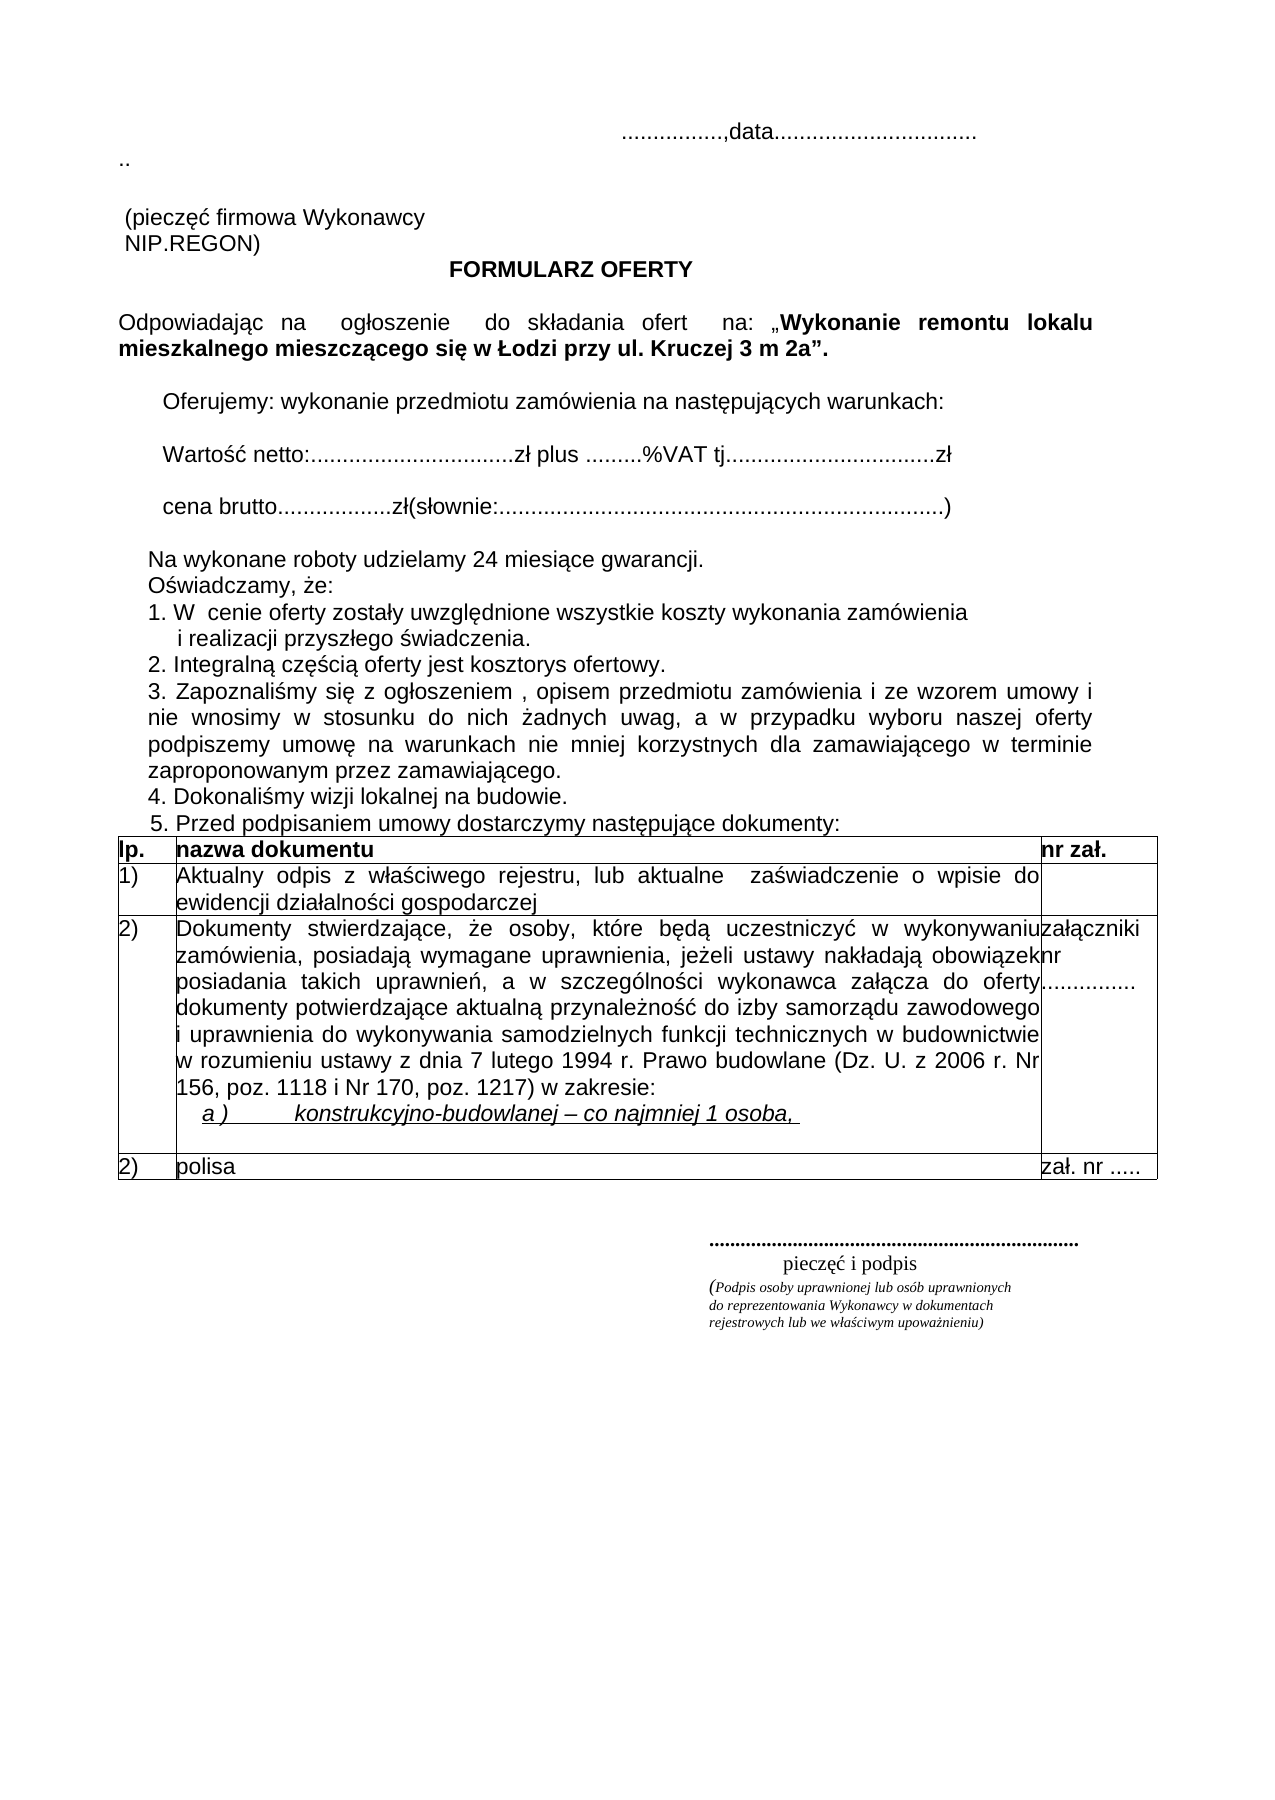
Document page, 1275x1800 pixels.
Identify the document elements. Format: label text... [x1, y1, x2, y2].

table_cell Dokumenty stwierdzające, że osoby, które będą uczestniczyć w wykonywaniu zamówienia, posiadają wymagane uprawnienia, jeżeli ustawy nakładają obowiązek posiadania takich uprawnień, a w szczególności wykonawca załącza do oferty dokumenty potwierdzające aktualną przynależność do izby samorządu zawodowego i uprawnienia do wykonywania samodzielnych funkcji technicznych w budownictwie w rozumieniu ustawy z dnia 7 lutego 1994 r. Prawo budowlane (Dz. U. z 2006 r. Nr 156, poz. 1118 i Nr 170, poz. 1217) w zakresie: a ) konstrukcyjno-bu­dowlanej – co najmniej 1 osoba, [177, 916, 1041, 1152]
table_header nr zał. [1042, 837, 1157, 862]
text 2. Integralną częścią oferty jest kosztorys ofertowy. [148, 651, 1093, 678]
text Odpowiadając na ogłoszenie do składania ofert na: „Wykonanie remontu lokalu mieszkalnego mieszczącego się w Łodzi przy ul. Kruczej 3 m 2a”. [118, 309, 1093, 362]
table_header lp. [119, 837, 176, 862]
text do reprezentowania Wykonawcy w dokumentach [118, 1297, 1157, 1313]
text (pieczęć firmowa Wykonawcy [118, 203, 1157, 230]
text Oferujemy: wykonanie przedmiotu zamówienia na następujących warunkach: [162, 388, 980, 414]
table_cell Aktualny odpis z właściwego rejestru, lub aktualne zaświadczenie o wpisie do ewidencji działalności gospodarczej [177, 864, 1041, 915]
text FORMULARZ OFERTY [162, 256, 980, 282]
text 3. Zapoznaliśmy się z ogłoszeniem , opisem przedmiotu zamówienia i ze wzorem umowy i nie wnosimy w stosunku do nich żadnych uwag, a w przypadku wyboru naszej oferty podpiszemy umowę na warunkach nie mniej korzystnych dla zamawiającego w terminie zaproponowanym przez zamawiającego. [148, 678, 1093, 783]
table_cell zał. nr ..... [1042, 1154, 1157, 1179]
text 1. W cenie oferty zostały uwzględnione wszystkie koszty wykonania zamówienia [148, 599, 1093, 625]
table_cell [1042, 864, 1157, 915]
text pieczęć i podpis [118, 1251, 1157, 1275]
subtitle ................,data.................................. [118, 118, 980, 171]
table_cell załączniki nr ............... [1042, 916, 1157, 1152]
table_cell 2) [119, 1154, 176, 1179]
text Oświadczamy, że: [148, 572, 1093, 599]
table_cell 1) [119, 864, 176, 915]
table_cell 2) [119, 916, 176, 1152]
table_cell polisa [177, 1154, 1041, 1179]
text cena brutto..................zł(słownie:......................................................................) [162, 493, 980, 520]
text 5. Przed podpisaniem umowy dostarczymy następujące dokumenty: [118, 809, 1157, 836]
text ....................................................................... [118, 1227, 1157, 1251]
text Na wykonane roboty udzielamy 24 miesiące gwarancji. [148, 546, 1093, 572]
text Wartość netto:................................zł plus .........%VAT tj.................................zł [162, 441, 980, 467]
table_header nazwa dokumentu [177, 837, 1041, 862]
text i realizacji przyszłego świadczenia. [177, 625, 1093, 651]
text (Podpis osoby uprawnionej lub osób uprawnionych [118, 1275, 1157, 1297]
text NIP.REGON) [118, 230, 1157, 256]
text 4. Dokonaliśmy wizji lokalnej na budowie. [148, 783, 1093, 809]
text rejestrowych lub we właściwym upoważnieniu) [118, 1313, 1157, 1330]
